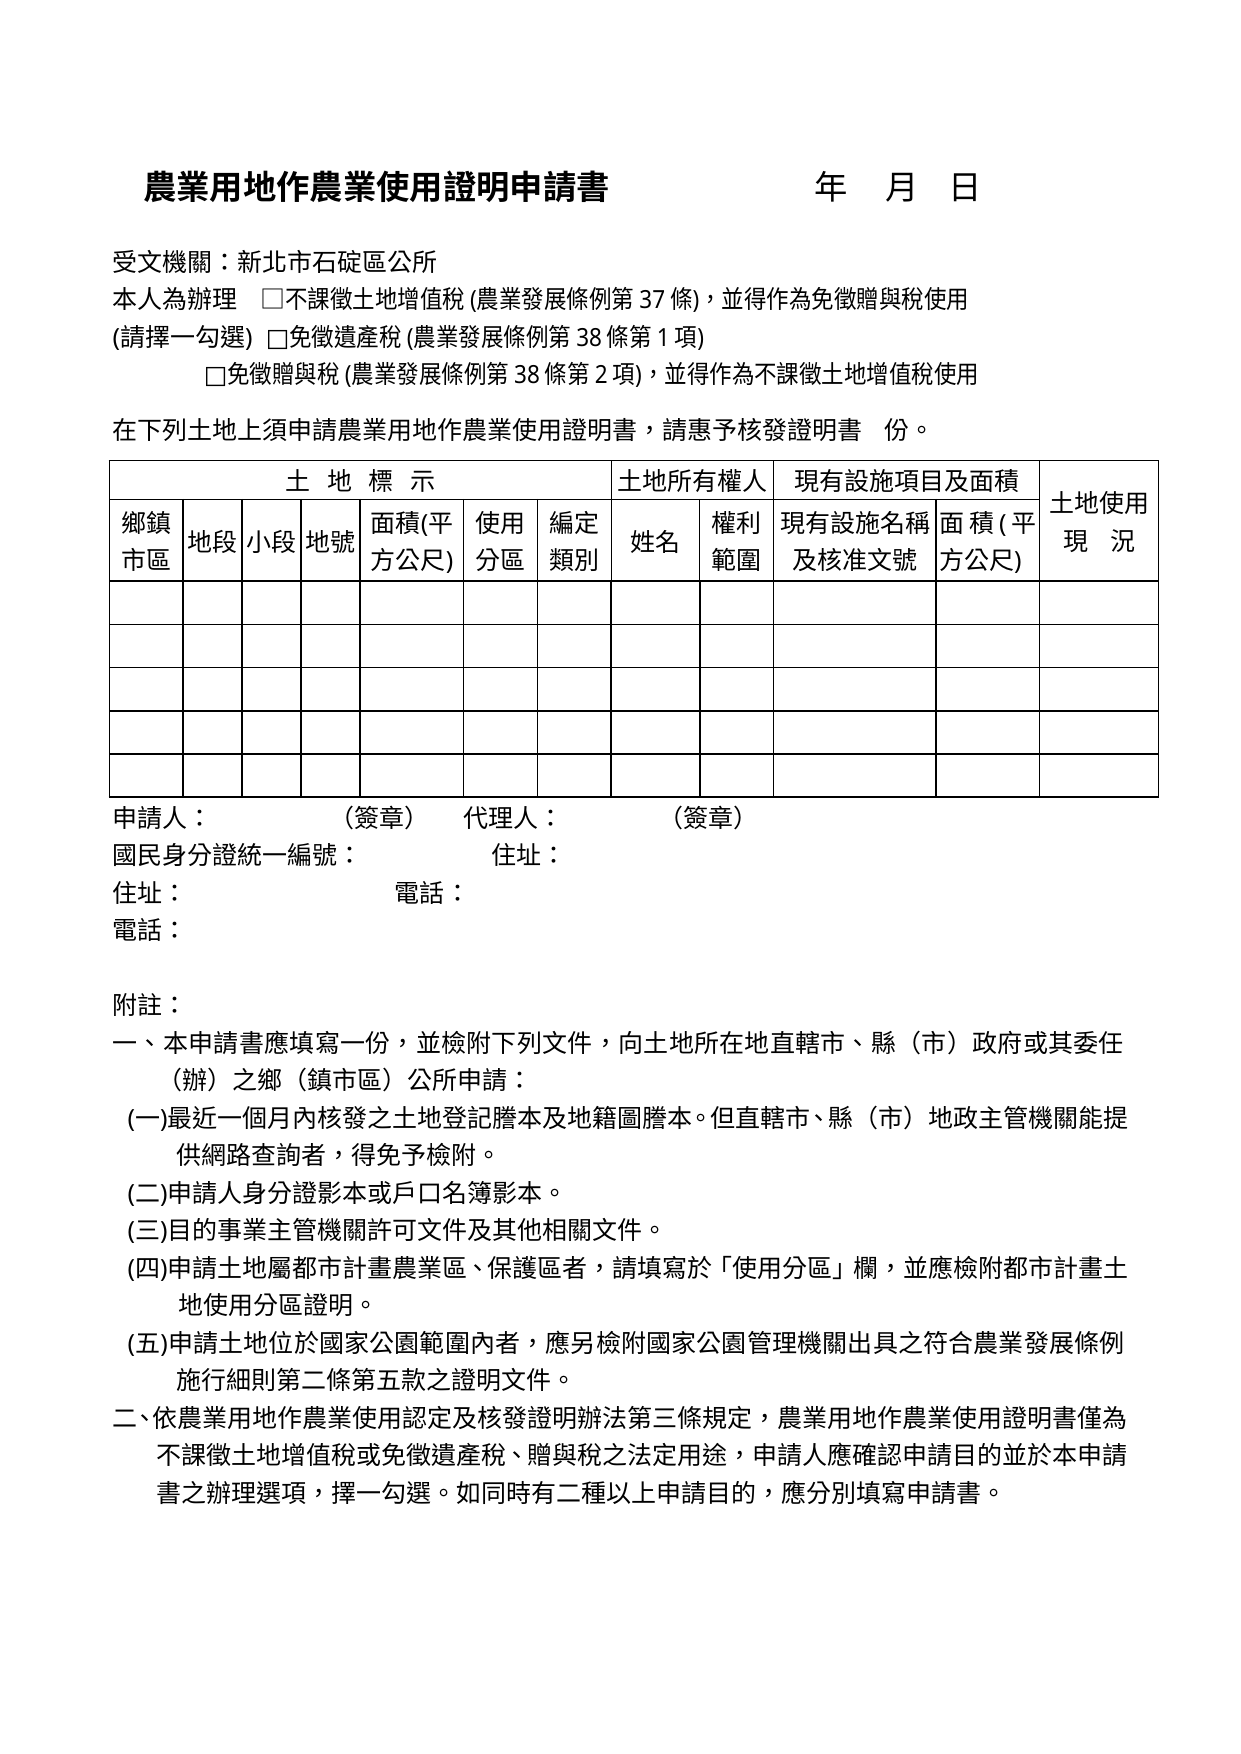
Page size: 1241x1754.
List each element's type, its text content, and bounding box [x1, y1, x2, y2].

table_cell 面積(平方公尺) [937, 500, 1039, 580]
text 受文機關：新北市石碇區公所 [112, 241, 1128, 279]
table_cell [464, 668, 537, 710]
text 二、依農業用地作農業使用認定及核發證明辦法第三條規定，農業用地作農業使用證明書僅為不課徵土地增值稅或免徵遺產稅、贈與稅之法定用途，申請人應確認申請目的並於本申請書之辦理選項，擇一勾選。如同時有二種以上申請目的，應分別填寫申請書。 [112, 1397, 1128, 1510]
table_cell 地號 [302, 500, 359, 580]
table_cell [538, 712, 610, 753]
table_cell [612, 755, 699, 796]
table_cell [243, 712, 300, 753]
table_cell [612, 712, 699, 753]
table_cell [701, 582, 773, 623]
table_cell 權利 範圍 [700, 500, 773, 580]
table_header 土 地 標 示 [110, 461, 611, 499]
table_cell [774, 625, 935, 667]
table_cell 小段 [243, 500, 300, 580]
table_cell [110, 668, 182, 710]
table_cell 鄉鎮市區 [110, 500, 182, 580]
table_cell [701, 712, 773, 753]
table_cell [1040, 668, 1158, 710]
table_cell [701, 668, 773, 710]
table_cell 現有設施名稱及核准文號 [774, 500, 935, 580]
table_cell [1040, 755, 1158, 796]
table_cell [1040, 625, 1158, 667]
table_cell [361, 712, 463, 753]
table_cell [243, 625, 300, 667]
table_header 土地所有權人 [612, 461, 773, 499]
text 在下列土地上須申請農業用地作農業使用證明書，請惠予核發證明書 份。 [112, 410, 1128, 448]
table_cell [110, 582, 182, 623]
table_cell [937, 668, 1039, 710]
text (請擇一勾選) □免徵遺產稅 (農業發展條例第38條第1項) [112, 316, 1128, 354]
table_cell [1040, 582, 1158, 623]
table_cell [110, 712, 182, 753]
table_cell 編定 類別 [538, 500, 611, 580]
table_cell 地段 [184, 500, 241, 580]
text 本人為辦理 □不課徵土地增值稅 (農業發展條例第37條)，並得作為免徵贈與稅使用 [112, 279, 1128, 316]
table_cell [302, 712, 359, 753]
table_cell [110, 755, 182, 796]
table_cell [361, 582, 463, 623]
table_cell [937, 582, 1039, 623]
text (一)最近一個月內核發之土地登記謄本及地籍圖謄本。但直轄市、縣（市）地政主管機關能提供網路查詢者，得免予檢附。 [127, 1097, 1128, 1172]
table_cell [701, 755, 773, 796]
table_cell [361, 668, 463, 710]
table_cell [243, 582, 300, 623]
table_cell [464, 625, 537, 667]
table_cell [774, 582, 935, 623]
table_cell [184, 712, 241, 753]
table_header 土地使用 現 況 [1040, 461, 1158, 580]
table_cell [243, 755, 300, 796]
table_cell [302, 755, 359, 796]
table_cell [184, 582, 241, 623]
table_cell [538, 625, 610, 667]
table_cell [538, 668, 610, 710]
text 一、本申請書應填寫一份，並檢附下列文件，向土地所在地直轄市、縣（市）政府或其委任（辦）之鄉（鎮市區）公所申請： [112, 1022, 1128, 1097]
table_cell [774, 755, 935, 796]
text (四)申請土地屬都市計畫農業區、保護區者，請填寫於「使用分區」欄，並應檢附都市計畫土地使用分區證明。 [127, 1247, 1128, 1322]
table_cell [464, 582, 537, 623]
text 申請人： （簽章） 代理人： （簽章） [112, 797, 1175, 835]
text □免徵贈與稅 (農業發展條例第38條第2項)，並得作為不課徵土地增值稅使用 [112, 354, 1128, 391]
table_cell [464, 712, 537, 753]
table_cell [538, 755, 610, 796]
table_cell [302, 582, 359, 623]
table_header 現有設施項目及面積 [774, 461, 1039, 499]
text (三)目的事業主管機關許可文件及其他相關文件。 [112, 1210, 1128, 1247]
table_cell [243, 668, 300, 710]
table_cell [184, 625, 241, 667]
table_cell 使用 分區 [464, 500, 537, 580]
table_cell [774, 712, 935, 753]
table_cell [937, 755, 1039, 796]
table_cell [184, 668, 241, 710]
table_cell [538, 582, 610, 623]
table_cell [110, 625, 182, 667]
table_cell [302, 668, 359, 710]
table_cell [612, 668, 699, 710]
text (二)申請人身分證影本或戶口名簿影本。 [112, 1172, 1128, 1210]
table_cell [302, 625, 359, 667]
table_cell 姓名 [612, 500, 699, 580]
table_cell [937, 712, 1039, 753]
text 住址： 電話： [112, 872, 1128, 910]
table_cell [361, 625, 463, 667]
table_cell 面積(平方公尺) [361, 500, 463, 580]
table_cell [701, 625, 773, 667]
text 附註： [112, 985, 1128, 1022]
text 國民身分證統一編號： 住址： [112, 835, 1128, 872]
table_cell [464, 755, 537, 796]
table_cell [774, 668, 935, 710]
table_cell [184, 755, 241, 796]
text 農業用地作農業使用證明申請書 年 月 日 [112, 148, 1128, 223]
text 電話： [112, 910, 1128, 947]
table_cell [361, 755, 463, 796]
text (五)申請土地位於國家公園範圍內者，應另檢附國家公園管理機關出具之符合農業發展條例施行細則第二條第五款之證明文件。 [127, 1322, 1128, 1397]
table_cell [612, 625, 699, 667]
table_cell [612, 582, 699, 623]
table_cell [937, 625, 1039, 667]
table_cell [1040, 712, 1158, 753]
